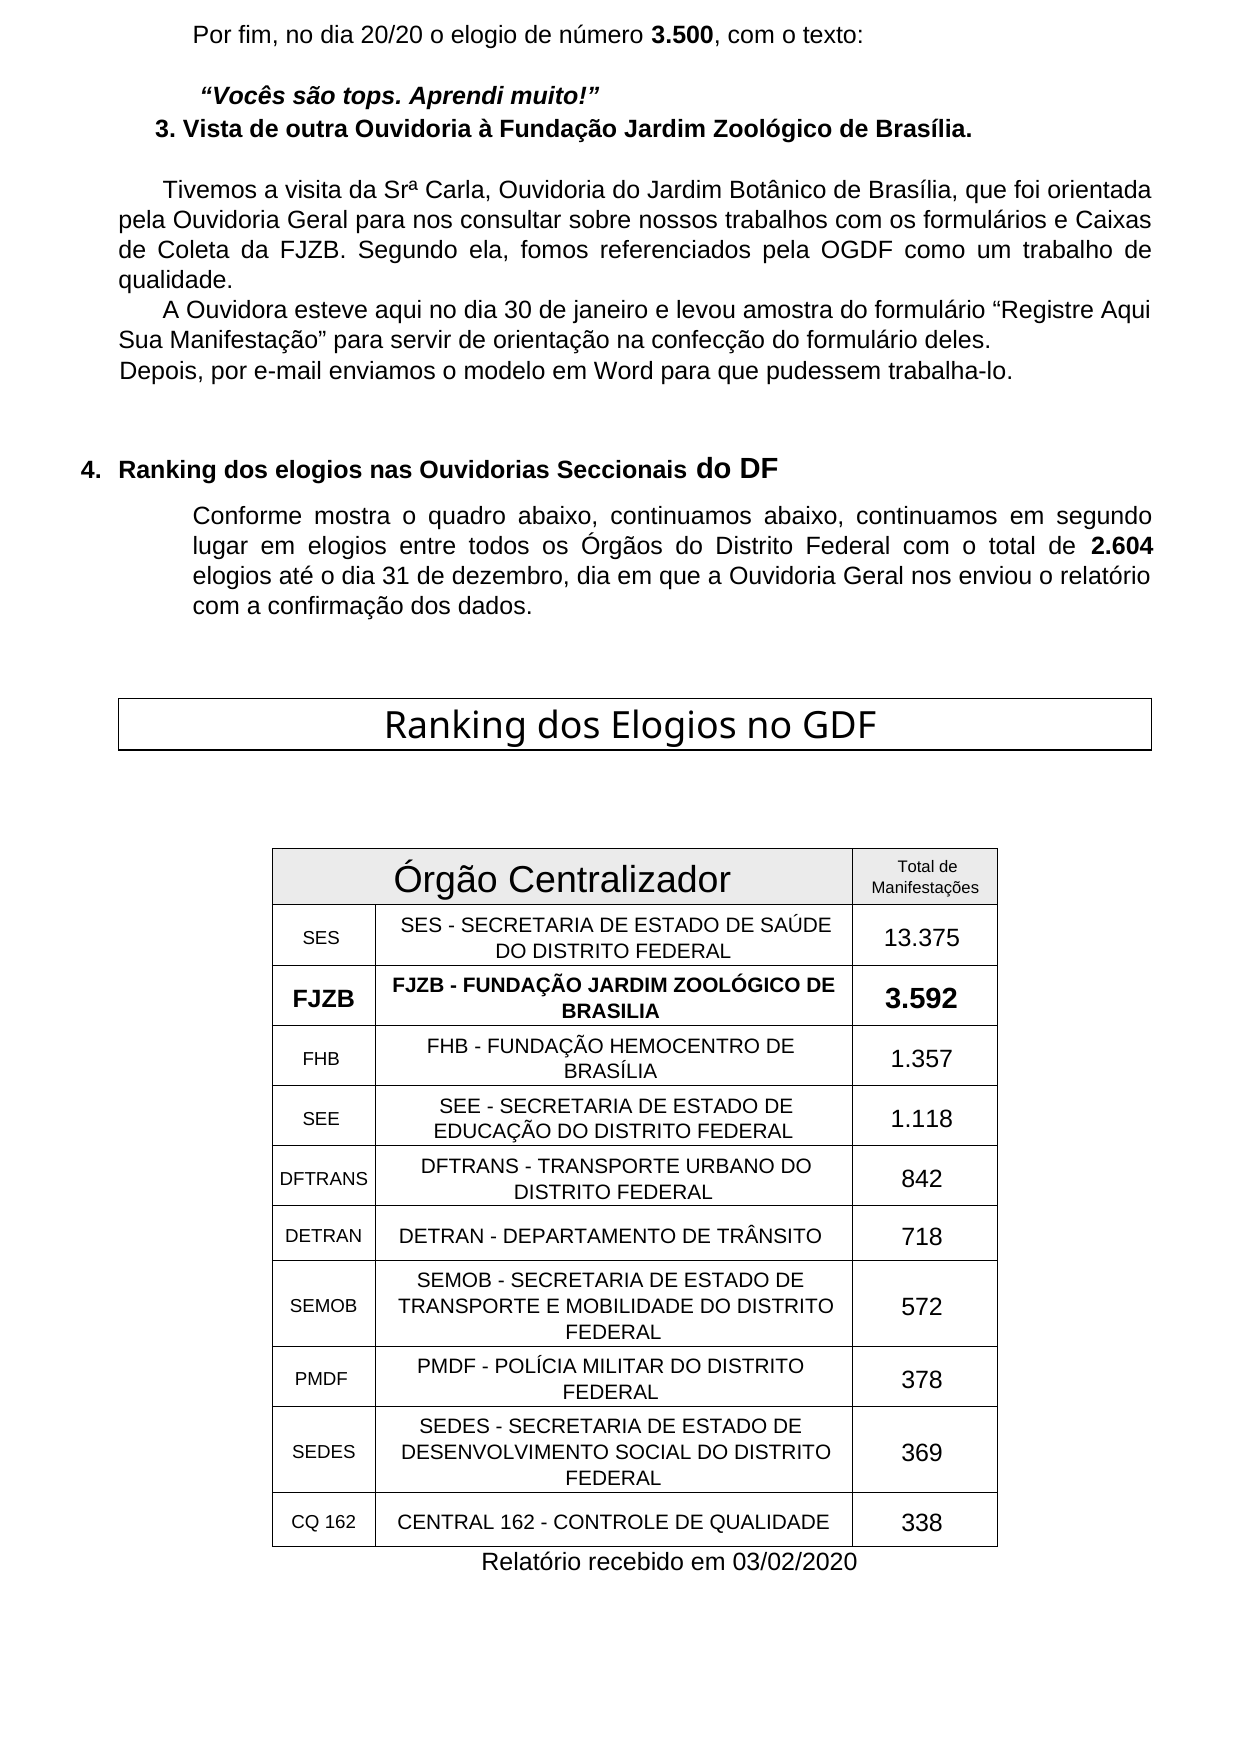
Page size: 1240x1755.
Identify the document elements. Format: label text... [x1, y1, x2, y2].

table_cell FHB - FUNDAÇÃO HEMOCENTRO DE BRASÍLIA [376, 1026, 852, 1085]
table_cell SES [273, 905, 375, 964]
table_cell DETRAN - DEPARTAMENTO DE TRÂNSITO [376, 1206, 852, 1260]
table_cell PMDF - POLÍCIA MILITAR DO DISTRITO FEDERAL [376, 1347, 852, 1406]
table_cell DFTRANS - TRANSPORTE URBANO DO DISTRITO FEDERAL [376, 1146, 852, 1205]
text Relatório recebido em 03/02/2020 [186, 1547, 1160, 1575]
table_header Órgão Centralizador [375, 849, 852, 904]
table_cell 369 [853, 1407, 997, 1492]
table_cell SEE - SECRETARIA DE ESTADO DE EDUCAÇÃO DO DISTRITO FEDERAL [376, 1086, 852, 1145]
table_cell 1.357 [853, 1026, 997, 1085]
text Ranking dos Elogios no GDF [119, 699, 1151, 749]
text Conforme mostra o quadro abaixo, continuamos abaixo, continuamos em segundo lugar em elogios entre todos os Órgãos do Distrito Federal com o total de 2.604 elogios até o dia 31 de dezembro, dia em que a Ouvidoria Geral nos enviou o relatório com a confirmação dos dados. [192, 501, 1153, 619]
table_cell 1.118 [853, 1086, 997, 1145]
table_cell FJZB - FUNDAÇÃO JARDIM ZOOLÓGICO DE BRASILIA [376, 966, 852, 1025]
table_cell 3.592 [853, 966, 997, 1025]
table_cell CENTRAL 162 - CONTROLE DE QUALIDADE [376, 1493, 852, 1546]
text A Ouvidora esteve aqui no dia 30 de janeiro e levou amostra do formulário “Registre Aqui Sua Manifestação” para servir de orientação na confecção do formulário deles. [118, 295, 1153, 354]
table_cell SEMOB - SECRETARIA DE ESTADO DE TRANSPORTE E MOBILIDADE DO DISTRITO FEDERAL [376, 1261, 852, 1346]
table_cell CQ 162 [273, 1493, 375, 1546]
table_cell SEDES - SECRETARIA DE ESTADO DE DESENVOLVIMENTO SOCIAL DO DISTRITO FEDERAL [376, 1407, 852, 1492]
table_header Total de Manifestações [853, 849, 997, 904]
table_cell FHB [273, 1026, 375, 1085]
text Por fim, no dia 20/20 o elogio de número 3.500, com o texto: [192, 20, 1153, 49]
table_cell PMDF [273, 1347, 375, 1406]
table_cell 13.375 [853, 905, 997, 964]
text 3. Vista de outra Ouvidoria à Fundação Jardim Zoológico de Brasília. [155, 113, 1128, 142]
table_cell DETRAN [273, 1206, 375, 1260]
table_cell 718 [853, 1206, 997, 1260]
text Depois, por e-mail enviamos o modelo em Word para que pudessem trabalha-lo. [119, 356, 1153, 384]
table_cell FJZB [273, 966, 375, 1025]
table_cell SEDES [273, 1407, 375, 1492]
table_header [273, 849, 375, 904]
table_cell SEE [273, 1086, 375, 1145]
table_cell 572 [853, 1261, 997, 1346]
table_cell 378 [853, 1347, 997, 1406]
table_cell DFTRANS [273, 1146, 375, 1205]
table_cell 338 [853, 1493, 997, 1546]
list Ranking dos elogios nas Ouvidorias Seccionais do DF [81, 452, 1160, 485]
table_cell SES - SECRETARIA DE ESTADO DE SAÚDE DO DISTRITO FEDERAL [376, 905, 852, 964]
subtitle “Vocês são tops. Aprendi muito!” [192, 81, 1160, 110]
text Tivemos a visita da Srª Carla, Ouvidoria do Jardim Botânico de Brasília, que foi orientada pela Ouvidoria Geral para nos consultar sobre nossos trabalhos com os formulários e Caixas de Coleta da FJZB. Segundo ela, fomos referenciados pela OGDF como um trabalho de qualidade. [118, 175, 1153, 294]
table_cell SEMOB [273, 1261, 375, 1346]
table_cell 842 [853, 1146, 997, 1205]
